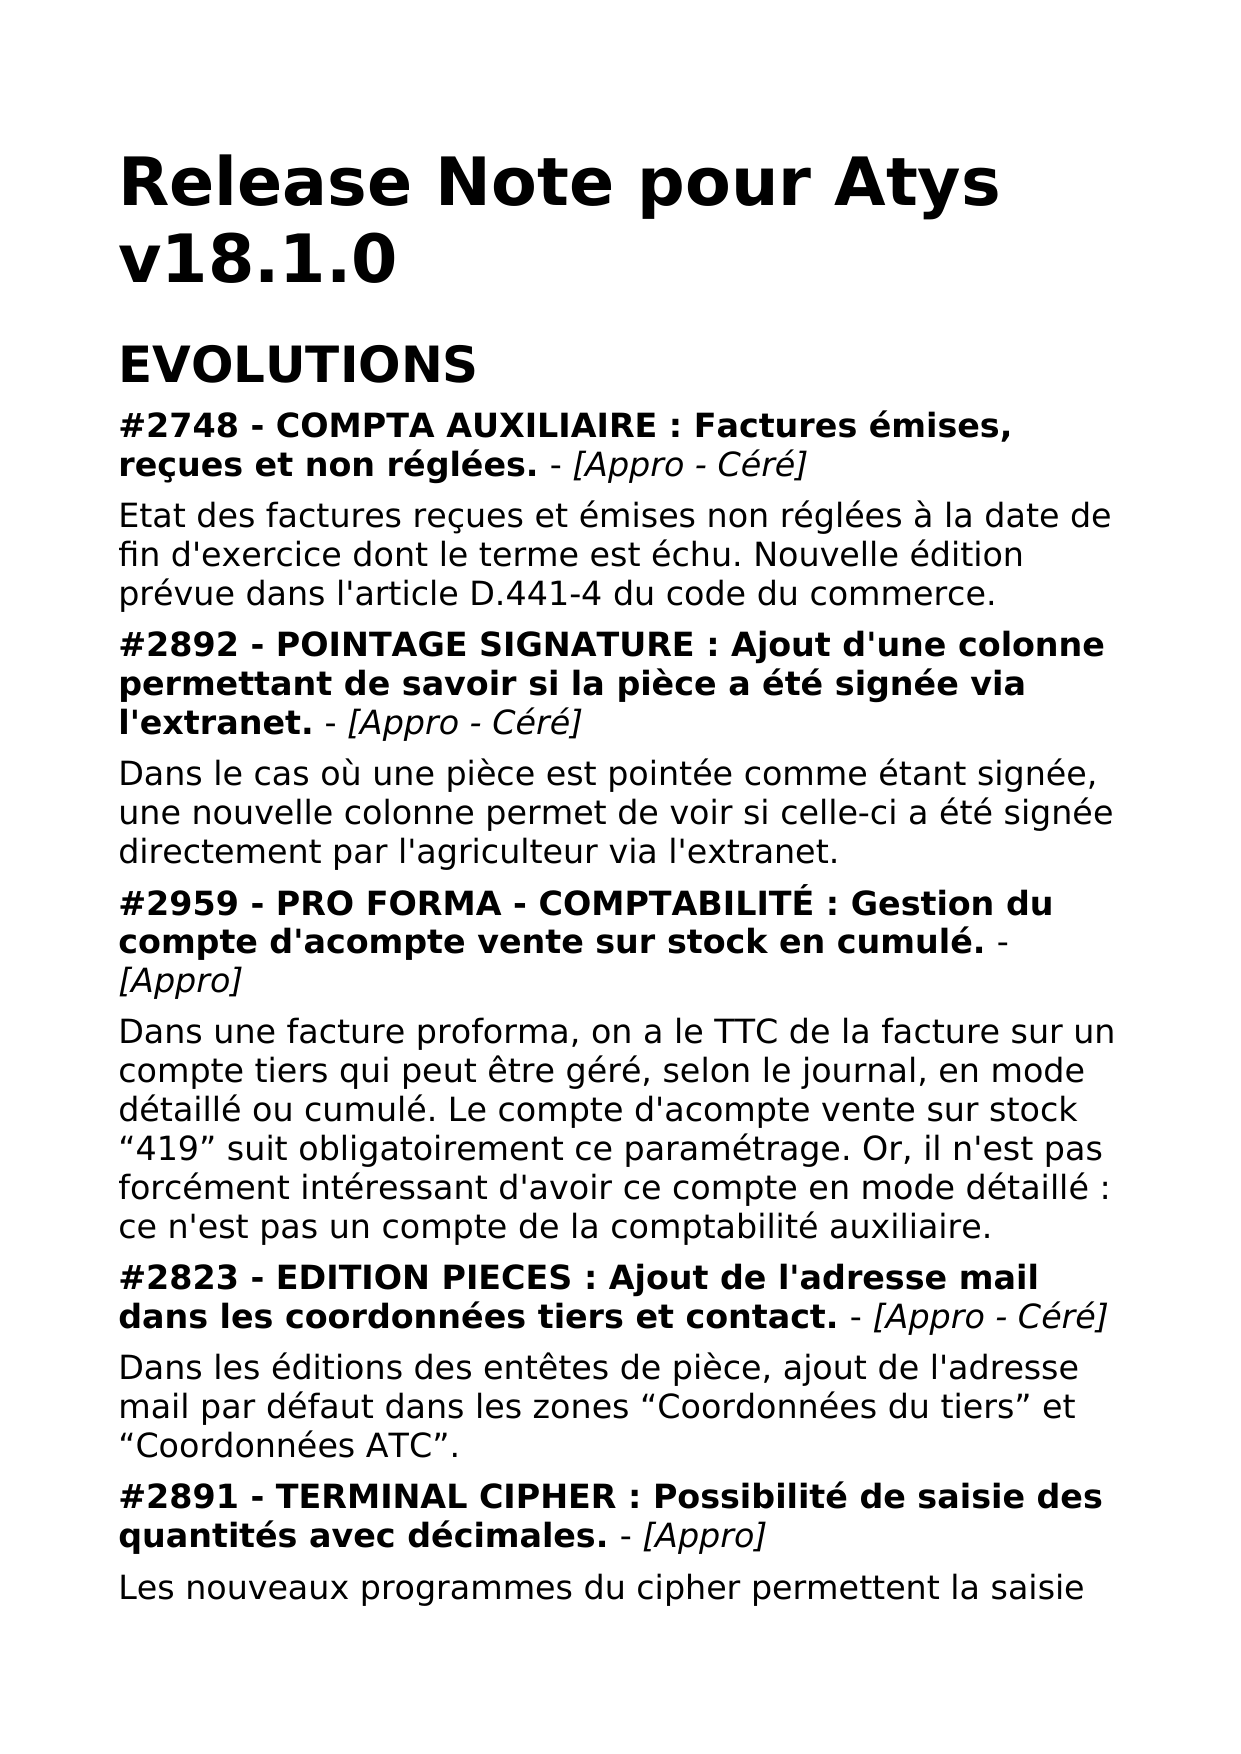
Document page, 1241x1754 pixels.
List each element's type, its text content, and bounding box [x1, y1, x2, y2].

text Dans le cas où une pièce est pointée comme étant signée, une nouvelle colonne permet de voir si celle-ci a été signée directement par l'agriculteur via l'extranet. [118, 755, 1122, 871]
subtitle EVOLUTIONS [118, 336, 1122, 394]
text #2748 - COMPTA AUXILIAIRE : Factures émises, reçues et non réglées. - [Appro - Céré] [118, 407, 1122, 484]
text Etat des factures reçues et émises non réglées à la date de fin d'exercice dont le terme est échu. Nouvelle édition prévue dans l'article D.441-4 du code du commerce. [118, 497, 1122, 613]
text #2959 - PRO FORMA - COMPTABILITÉ : Gestion du compte d'acompte vente sur stock en cumulé. - [Appro] [118, 884, 1122, 1001]
text #2891 - TERMINAL CIPHER : Possibilité de saisie des quantités avec décimales. - [Appro] [118, 1478, 1122, 1556]
text #2892 - POINTAGE SIGNATURE : Ajout d'une colonne permettant de savoir si la pièce a été signée via l'extranet. - [Appro - Céré] [118, 626, 1122, 742]
text Les nouveaux programmes du cipher permettent la saisie [118, 1568, 1122, 1607]
text #2823 - EDITION PIECES : Ajout de l'adresse mail dans les coordonnées tiers et contact. - [Appro - Céré] [118, 1259, 1122, 1336]
text Dans les éditions des entêtes de pièce, ajout de l'adresse mail par défaut dans les zones “Coordonnées du tiers” et “Coordonnées ATC”. [118, 1349, 1122, 1465]
text Dans une facture proforma, on a le TTC de la facture sur un compte tiers qui peut être géré, selon le journal, en mode détaillé ou cumulé. Le compte d'acompte vente sur stock “419” suit obligatoirement ce paramétrage. Or, il n'est pas forcément intéressant d'avoir ce compte en mode détaillé : ce n'est pas un compte de la comptabilité auxiliaire. [118, 1013, 1122, 1246]
subtitle Release Note pour Atys v18.1.0 [118, 143, 1122, 298]
